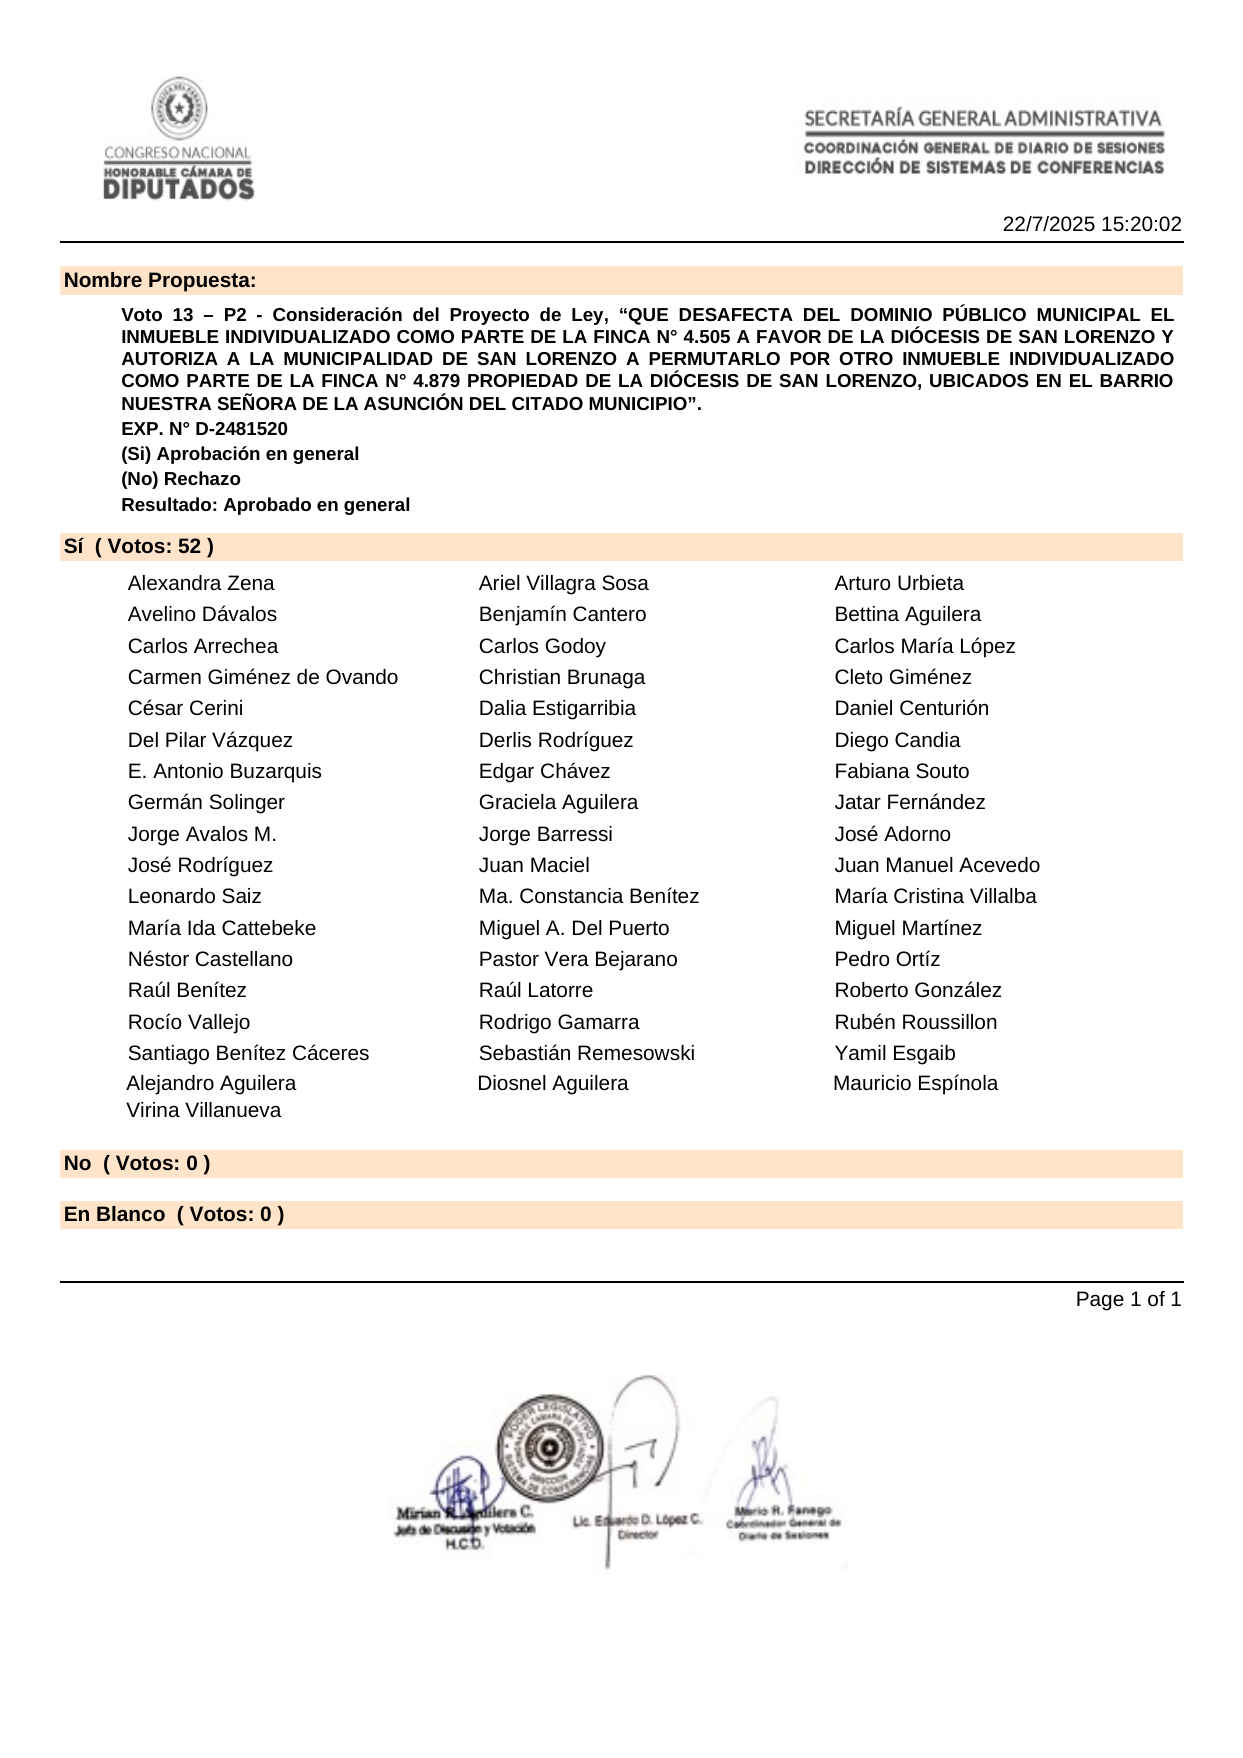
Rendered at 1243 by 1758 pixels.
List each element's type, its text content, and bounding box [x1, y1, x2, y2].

table_cell Christian Brunaga [476, 664, 815, 692]
table_cell [1184, 1253, 1189, 1281]
table_cell Page 1 of 1 [827, 1285, 1183, 1342]
table_cell [1184, 266, 1189, 295]
table_cell [815, 570, 831, 1150]
table_cell Germán Solinger [125, 789, 462, 818]
table_cell [1184, 789, 1189, 818]
table_cell Carmen Giménez de Ovando [125, 664, 462, 692]
table_cell [1184, 1285, 1189, 1342]
table_cell Fabiana Souto [831, 758, 1168, 786]
table_cell [1184, 632, 1189, 661]
table_cell [476, 1253, 815, 1281]
table_cell [1168, 570, 1183, 1150]
table_cell Daniel Centurión [831, 695, 1168, 723]
table_cell José Rodríguez [125, 852, 462, 880]
table_cell Arturo Urbieta [831, 570, 1168, 598]
table_cell [1184, 1040, 1189, 1068]
table_cell [1184, 1230, 1189, 1252]
table_cell Alexandra Zena [125, 570, 462, 598]
table_cell [1184, 915, 1189, 943]
table_cell Avelino Dávalos [125, 601, 462, 629]
table_cell [1184, 1069, 1189, 1150]
table_cell María Cristina Villalba [831, 883, 1168, 912]
table_cell [1184, 758, 1189, 786]
table_cell Rocío Vallejo [125, 1009, 462, 1037]
table_cell E. Antonio Buzarquis [125, 758, 462, 786]
table_cell Jatar Fernández [831, 789, 1168, 818]
table_cell [60, 570, 124, 1150]
table_cell [60, 561, 1183, 569]
table_cell Bettina Aguilera [831, 601, 1168, 629]
table_cell Derlis Rodríguez [476, 726, 815, 755]
table_cell Cleto Giménez [831, 664, 1168, 692]
table_cell Benjamín Cantero [476, 601, 815, 629]
table_cell Jorge Avalos M. [125, 820, 462, 849]
table_cell Leonardo Saiz [125, 883, 462, 912]
table_cell Juan Maciel [476, 852, 815, 880]
table_cell [815, 1253, 831, 1281]
table_cell En Blanco ( Votos: 0 ) [60, 1201, 1183, 1229]
table_cell Miguel A. Del Puerto [476, 915, 815, 943]
table_cell [60, 1178, 1183, 1201]
table_cell Santiago Benítez Cáceres [125, 1040, 462, 1068]
table_cell Edgar Chávez [476, 758, 815, 786]
table_cell María Ida Cattebeke [125, 915, 462, 943]
table_cell [60, 1230, 1183, 1252]
table_cell [118, 515, 1178, 532]
table_cell Voto 13 – P2 - Consideración del Proyecto de Ley, “QUE DESAFECTA DEL DOMINIO PÚBLICO MUNICIPAL EL INMUEBLE INDIVIDUALIZADO COMO PARTE DE LA FINCA N° 4.505 A FAVOR DE LA DIÓCESIS DE SAN LORENZO Y AUTORIZA A LA MUNICIPALIDAD DE SAN LORENZO A PERMUTARLO POR OTRO INMUEBLE INDIVIDUALIZADO COMO PARTE DE LA FINCA N° 4.879 PROPIEDAD DE LA DIÓCESIS DE SAN LORENZO, UBICADOS EN EL BARRIO NUESTRA SEÑORA DE LA ASUNCIÓN DEL CITADO MUNICIPIO”. EXP. N° D-2481520 (Si) Aprobación en general (No) Rechazo Resultado: Aprobado en general [118, 301, 1178, 515]
table_cell Del Pilar Vázquez [125, 726, 462, 755]
table_cell [125, 1253, 462, 1281]
table_cell [1184, 1178, 1189, 1201]
table_header 22/7/2025 15:20:02 [649, 207, 1183, 241]
table_cell [1184, 977, 1189, 1006]
table_cell [1184, 570, 1189, 598]
table_cell Mauricio Espínola [831, 1069, 1168, 1150]
table_cell Pastor Vera Bejarano [476, 946, 815, 974]
table_cell [1184, 883, 1189, 912]
table_cell Diosnel Aguilera [476, 1069, 815, 1150]
table_cell Diego Candia [831, 726, 1168, 755]
table_cell Carlos María López [831, 632, 1168, 661]
table_cell [831, 1253, 1168, 1281]
table_cell [60, 1285, 827, 1342]
table_cell Alejandro Aguilera Virina Villanueva [125, 1069, 462, 1150]
table_cell [462, 570, 476, 1150]
table_cell [60, 1253, 124, 1281]
table_cell [1184, 852, 1189, 880]
table_cell Carlos Godoy [476, 632, 815, 661]
table_cell [1184, 561, 1189, 569]
table_header [1184, 207, 1189, 241]
table_cell [1184, 946, 1189, 974]
table_cell César Cerini [125, 695, 462, 723]
table_cell Graciela Aguilera [476, 789, 815, 818]
table_cell Sí ( Votos: 52 ) [60, 533, 1183, 561]
table_cell Carlos Arrechea [125, 632, 462, 661]
table_cell [1184, 1201, 1189, 1229]
table_cell Miguel Martínez [831, 915, 1168, 943]
table_cell [1184, 1009, 1189, 1037]
table_cell [1184, 533, 1189, 561]
table_cell [1184, 664, 1189, 692]
table_cell Raúl Benítez [125, 977, 462, 1006]
table_cell Ma. Constancia Benítez [476, 883, 815, 912]
table_cell José Adorno [831, 820, 1168, 849]
table_cell [1184, 1150, 1189, 1178]
table_cell Néstor Castellano [125, 946, 462, 974]
table_cell [1184, 695, 1189, 723]
table_cell [1168, 1253, 1183, 1281]
table_cell Roberto González [831, 977, 1168, 1006]
table_cell [60, 295, 1183, 301]
table_cell [1178, 301, 1189, 532]
table_cell Rodrigo Gamarra [476, 1009, 815, 1037]
table_cell [1184, 726, 1189, 755]
table_cell Sebastián Remesowski [476, 1040, 815, 1068]
table_cell [1184, 820, 1189, 849]
table_cell Dalia Estigarribia [476, 695, 815, 723]
table_cell [1184, 601, 1189, 629]
table_cell Raúl Latorre [476, 977, 815, 1006]
table_cell No ( Votos: 0 ) [60, 1150, 1183, 1178]
table_cell Jorge Barressi [476, 820, 815, 849]
table_cell Yamil Esgaib [831, 1040, 1168, 1068]
table_cell Juan Manuel Acevedo [831, 852, 1168, 880]
table_cell [1184, 245, 1189, 266]
table_header [60, 207, 649, 241]
table_cell Rubén Roussillon [831, 1009, 1168, 1037]
table_cell [60, 245, 1183, 266]
table_cell Pedro Ortíz [831, 946, 1168, 974]
table_cell [462, 1253, 476, 1281]
table_cell [60, 301, 118, 532]
table_cell Ariel Villagra Sosa [476, 570, 815, 598]
table_cell Nombre Propuesta: [60, 266, 1183, 295]
